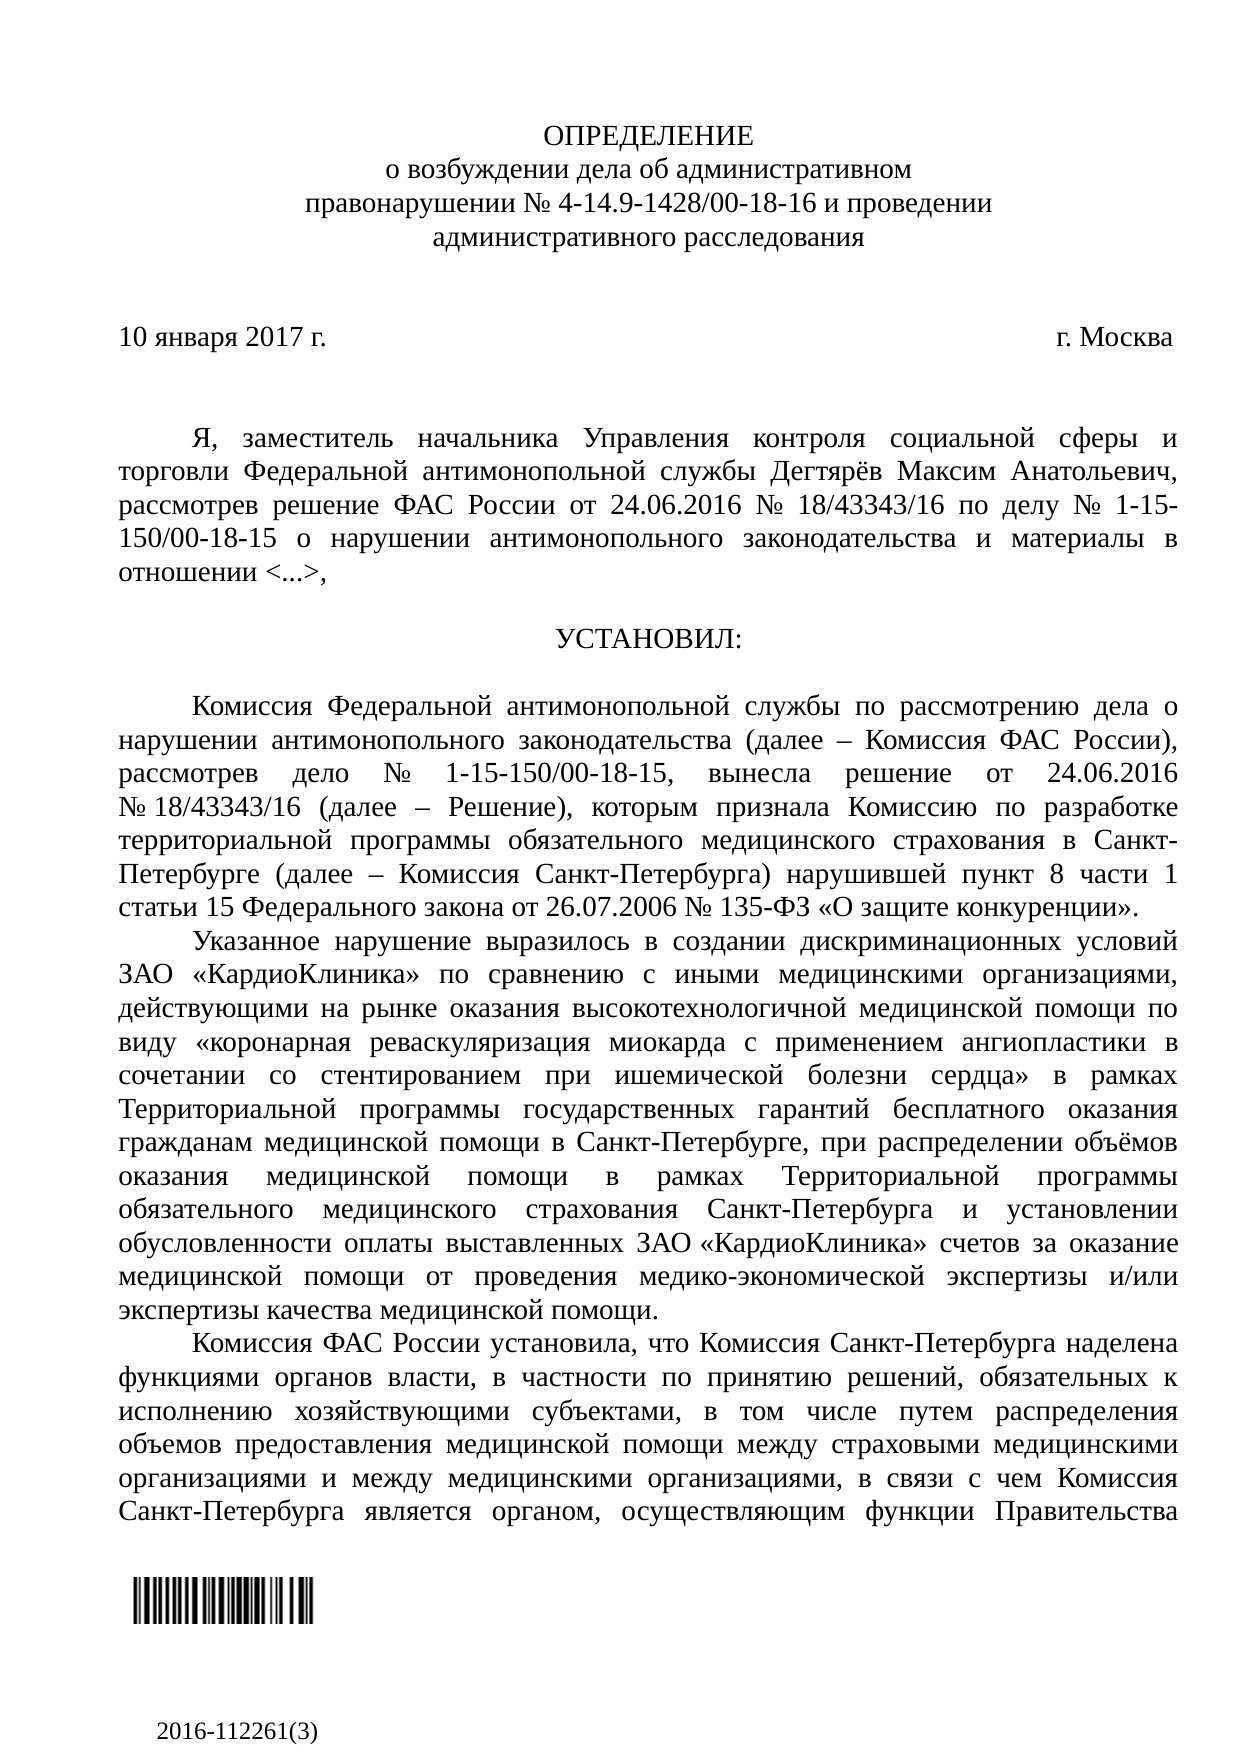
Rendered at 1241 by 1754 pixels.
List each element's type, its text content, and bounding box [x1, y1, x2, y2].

text правонарушении № 4-14.9-1428/00-18-16 и проведении [118, 185, 1179, 219]
text Указанное нарушение выразилось в создании дискриминационных условий ЗАО «КардиоКлиника» по сравнению с иными медицинскими организациями, действующими на рынке оказания высокотехнологичной медицинской помощи по виду «коронарная реваскуляризация миокарда с применением ангиопластики в сочетании со стентированием при ишемической болезни сердца» в рамках Территориальной программы государственных гарантий бесплатного оказания гражданам медицинской помощи в Санкт-Петербурге, при распределении объёмов оказания медицинской помощи в рамках Территориальной программы обязательного медицинского страхования Санкт-Петербурга и установлении обусловленности оплаты выставленных ЗАО «КардиоКлиника» счетов за оказание медицинской помощи от проведения медико-экономической экспертизы и/или экспертизы качества медицинской помощи. [118, 923, 1179, 1326]
text административного расследования [118, 219, 1179, 252]
picture [118, 1577, 331, 1624]
text Комиссия ФАС России установила, что Комиссия Санкт-Петербурга наделена функциями органов власти, в частности по принятию решений, обязательных к исполнению хозяйствующими субъектами, в том числе путем распределения объемов предоставления медицинской помощи между страховыми медицинскими организациями и между медицинскими организациями, в связи с чем Комиссия Санкт-Петербурга является органом, осуществляющим функции Правительства [118, 1326, 1179, 1527]
text Комиссия Федеральной антимонопольной службы по рассмотрению дела о нарушении антимонопольного законодательства (далее – Комиссия ФАС России), рассмотрев дело № 1-15-150/00-18-15, вынесла решение от 24.06.2016 № 18/43343/16 (далее – Решение), которым признала Комиссию по разработке территориальной программы обязательного медицинского страхования в Санкт-Петербурге (далее – Комиссия Санкт-Петербурга) нарушившей пункт 8 части 1 статьи 15 Федерального закона от 26.07.2006 № 135-ФЗ «О защите конкуренции». [118, 688, 1179, 923]
text 10 января 2017 г. г. Москва [118, 319, 1179, 353]
text ОПРЕДЕЛЕНИЕ [118, 118, 1179, 152]
text о возбуждении дела об административном [118, 152, 1179, 185]
text Я, заместитель начальника Управления контроля социальной сферы и торговли Федеральной антимонопольной службы Дегтярёв Максим Анатольевич, рассмотрев решение ФАС России от 24.06.2016 № 18/43343/16 по делу № 1-15-150/00-18-15 о нарушении антимонопольного законодательства и материалы в отношении <...>, [118, 420, 1179, 588]
text УСТАНОВИЛ: [118, 621, 1179, 655]
